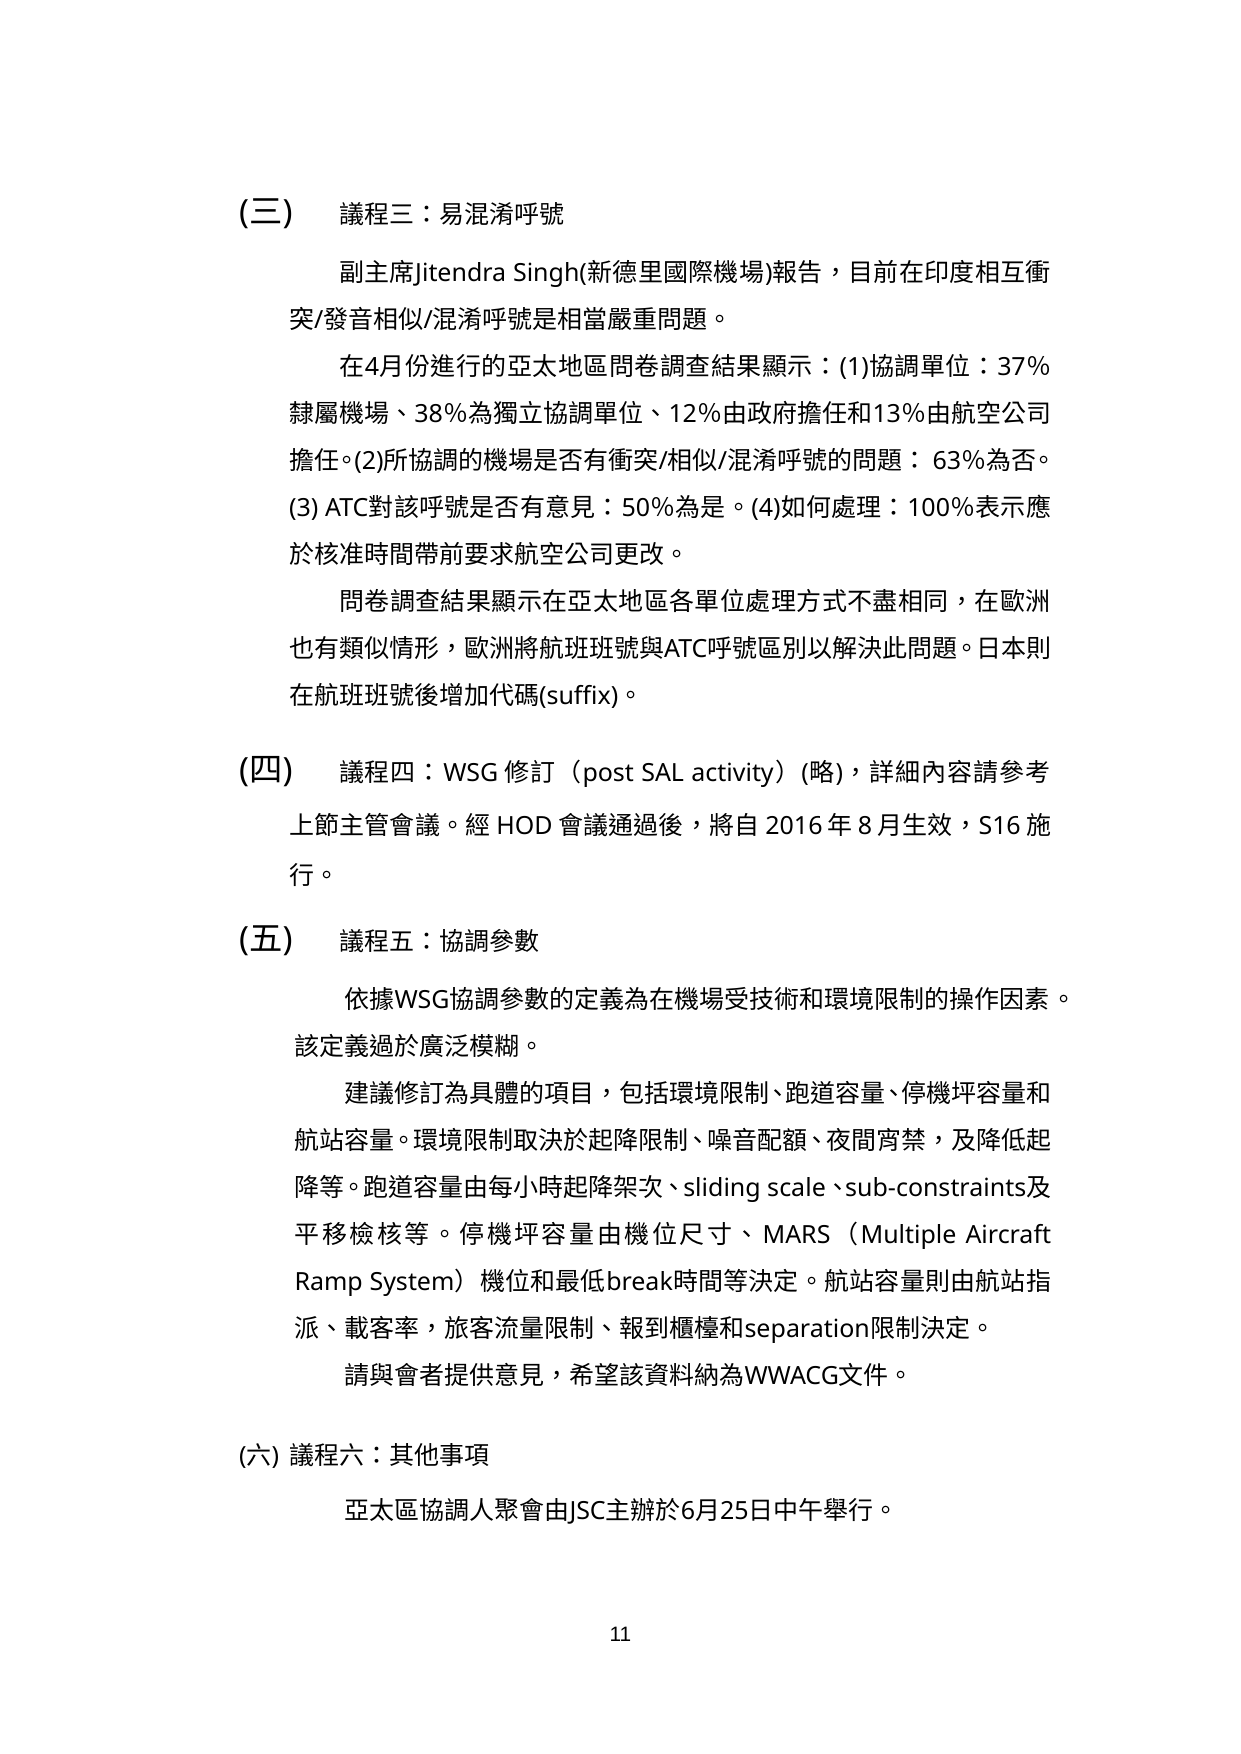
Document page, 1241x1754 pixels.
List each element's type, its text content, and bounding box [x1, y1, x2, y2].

text 副主席Jitendra Singh(新德里國際機場)報告，目前在印度相互衝突/發音相似/混淆呼號是相當嚴重問題。 [289, 252, 1051, 335]
list 議程六：其他事項 [239, 1422, 1051, 1472]
text 建議修訂為具體的項目，包括環境限制、跑道容量、停機坪容量和航站容量。環境限制取決於起降限制、噪音配額、夜間宵禁，及降低起降等。跑道容量由每小時起降架次、sliding scale、sub-constraints及平移檢核等。停機坪容量由機位尺寸、MARS（Multiple Aircraft Ramp System）機位和最低break時間等決定。航站容量則由航站指派、載客率，旅客流量限制、報到櫃檯和separation限制決定。 [294, 1073, 1051, 1345]
list 議程三：易混淆呼號 [239, 183, 1051, 233]
text 依據WSG協調參數的定義為在機場受技術和環境限制的操作因素。該定義過於廣泛模糊。 [294, 979, 1051, 1062]
text 問卷調查結果顯示在亞太地區各單位處理方式不盡相同，在歐洲也有類似情形，歐洲將航班班號與ATC呼號區別以解決此問題。日本則在航班班號後增加代碼(suffix)。 [289, 582, 1051, 712]
list 議程四：WSG修訂（post SAL activity）(略)，詳細內容請參考上節主管會議。經HOD會議通過後，將自2016年8月生效，S16施行。 [239, 742, 1051, 892]
text 在4月份進行的亞太地區問卷調查結果顯示：(1)協調單位：37％隸屬機場、38％為獨立協調單位、12％由政府擔任和13％由航空公司擔任。(2)所協調的機場是否有衝突/相似/混淆呼號的問題： 63％為否。(3) ATC對該呼號是否有意見：50％為是。(4)如何處理：100％表示應於核准時間帶前要求航空公司更改。 [289, 346, 1051, 571]
list 議程五：協調參數 [239, 910, 1051, 960]
text 請與會者提供意見，希望該資料納為WWACG文件。 [294, 1356, 1051, 1392]
text 亞太區協調人聚會由JSC主辦於6月25日中午舉行。 [294, 1490, 1051, 1527]
